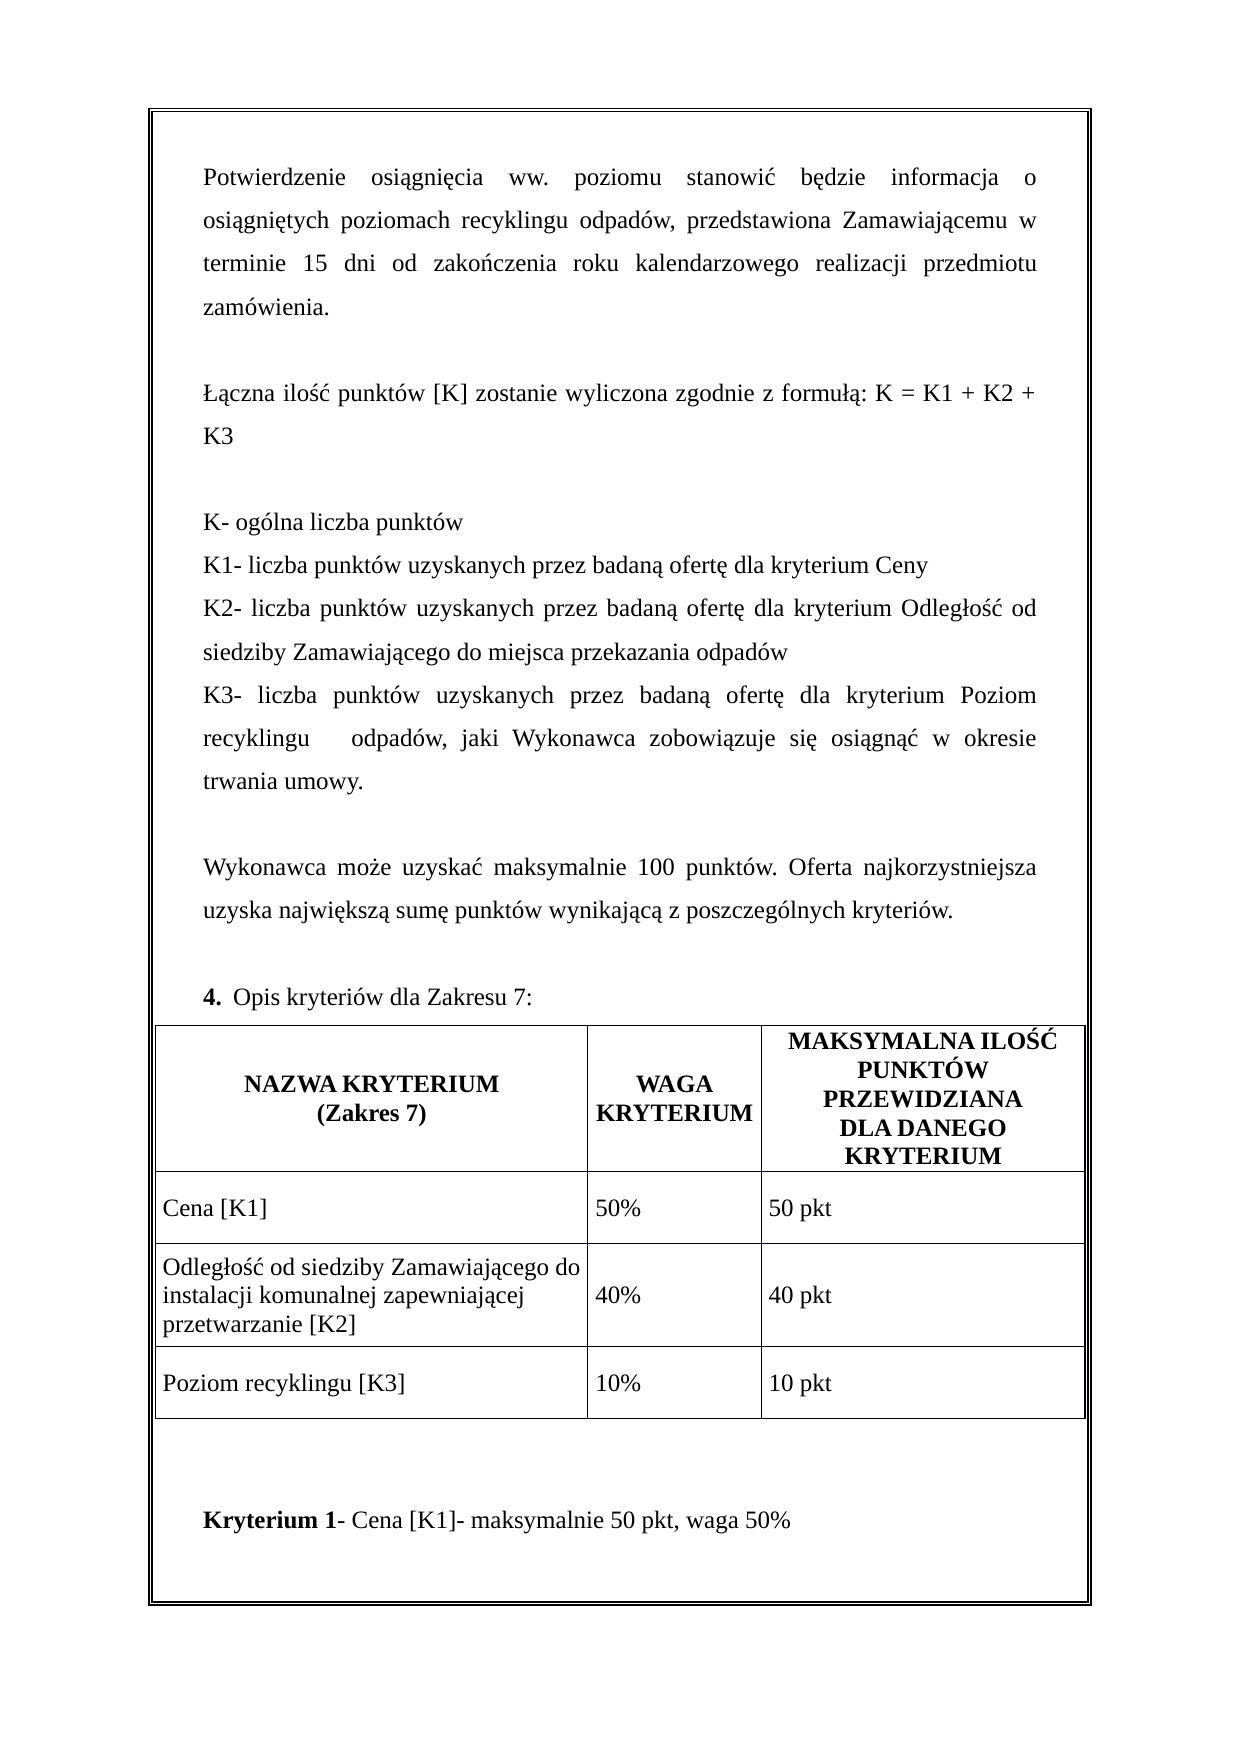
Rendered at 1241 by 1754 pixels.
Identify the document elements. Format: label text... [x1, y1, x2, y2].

table_cell 50% [588, 1172, 761, 1242]
text K2- liczba punktów uzyskanych przez badaną ofertę dla kryterium Odległość od siedziby Zamawiającego do miejsca przekazania odpadów [203, 593, 1037, 665]
table_cell 40% [588, 1244, 761, 1346]
text Wykonawca może uzyskać maksymalnie 100 punktów. Oferta najkorzystniejsza uzyska największą sumę punktów wynikającą z poszczególnych kryteriów. [203, 852, 1037, 924]
table_cell Odległość od siedziby Zamawiającego do instalacji komunalnej zapewniającej przetwarzanie [K2] [156, 1244, 587, 1346]
table_cell 10% [588, 1347, 761, 1417]
table_header WAGA KRYTERIUM [588, 1026, 761, 1171]
table_header NAZWA KRYTERIUM (Zakres 7) [156, 1026, 587, 1171]
text K1- liczba punktów uzyskanych przez badaną ofertę dla kryterium Ceny [203, 550, 1037, 579]
table_cell 10 pkt [762, 1347, 1084, 1417]
table_header MAKSYMALNA ILOŚĆ PUNKTÓW PRZEWIDZIANA DLA DANEGO KRYTERIUM [762, 1026, 1084, 1171]
text K- ogólna liczba punktów [203, 507, 1037, 536]
table_cell 40 pkt [762, 1244, 1084, 1346]
table_cell Cena [K1] [156, 1172, 587, 1242]
text Kryterium 1- Cena [K1]- maksymalnie 50 pkt, waga 50% [203, 1505, 1037, 1533]
text K3- liczba punktów uzyskanych przez badaną ofertę dla kryterium Poziom recyklingu odpadów, jaki Wykonawca zobowiązuje się osiągnąć w okresie trwania umowy. [203, 680, 1037, 795]
table_cell 50 pkt [762, 1172, 1084, 1242]
list Opis kryteriów dla Zakresu 7: [203, 982, 1037, 1010]
text Potwierdzenie osiągnięcia ww. poziomu stanowić będzie informacja o osiągniętych poziomach recyklingu odpadów, przedstawiona Zamawiającemu w terminie 15 dni od zakończenia roku kalendarzowego realizacji przedmiotu zamówienia. [203, 162, 1037, 320]
text Łączna ilość punktów [K] zostanie wyliczona zgodnie z formułą: K = K1 + K2 + K3 [203, 378, 1037, 450]
table_cell Poziom recyklingu [K3] [156, 1347, 587, 1417]
